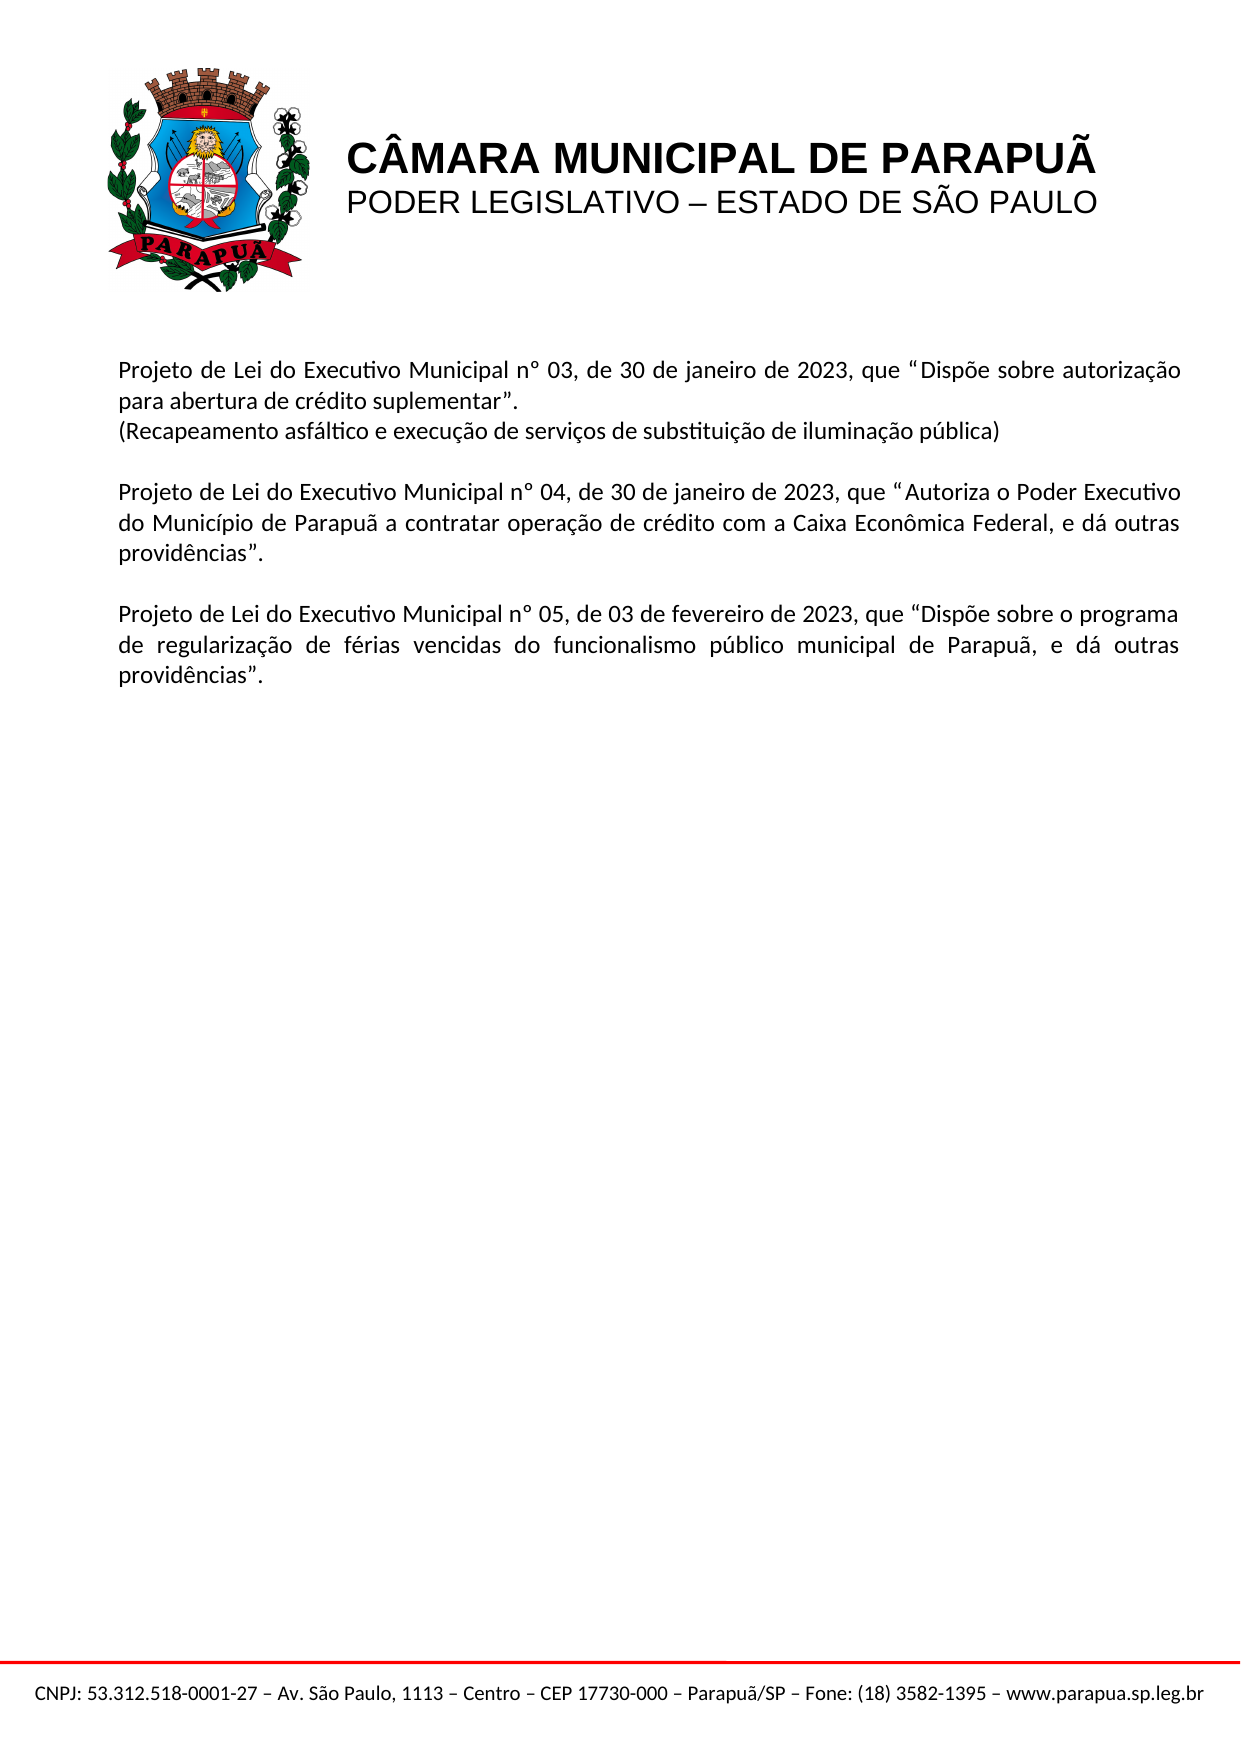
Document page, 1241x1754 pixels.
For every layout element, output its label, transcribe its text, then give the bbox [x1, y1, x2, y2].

text Projeto de Lei do Executivo Municipal nº 04, de 30 de janeiro de 2023, que “Autoriza o Poder Executivo do Município de Parapuã a contratar operação de crédito com a Caixa Econômica Federal, e dá outras providências”. [118, 476, 1181, 568]
text (Recapeamento asfáltico e execução de serviços de substituição de iluminação pública) [118, 415, 1181, 446]
picture [107, 68, 310, 292]
text Projeto de Lei do Executivo Municipal nº 05, de 03 de fevereiro de 2023, que “Dispõe sobre o programa de regularização de férias vencidas do funcionalismo público municipal de Parapuã, e dá outras providências”. [118, 598, 1181, 690]
text Projeto de Lei do Executivo Municipal nº 03, de 30 de janeiro de 2023, que “Dispõe sobre autorização para abertura de crédito suplementar”. [118, 354, 1181, 415]
